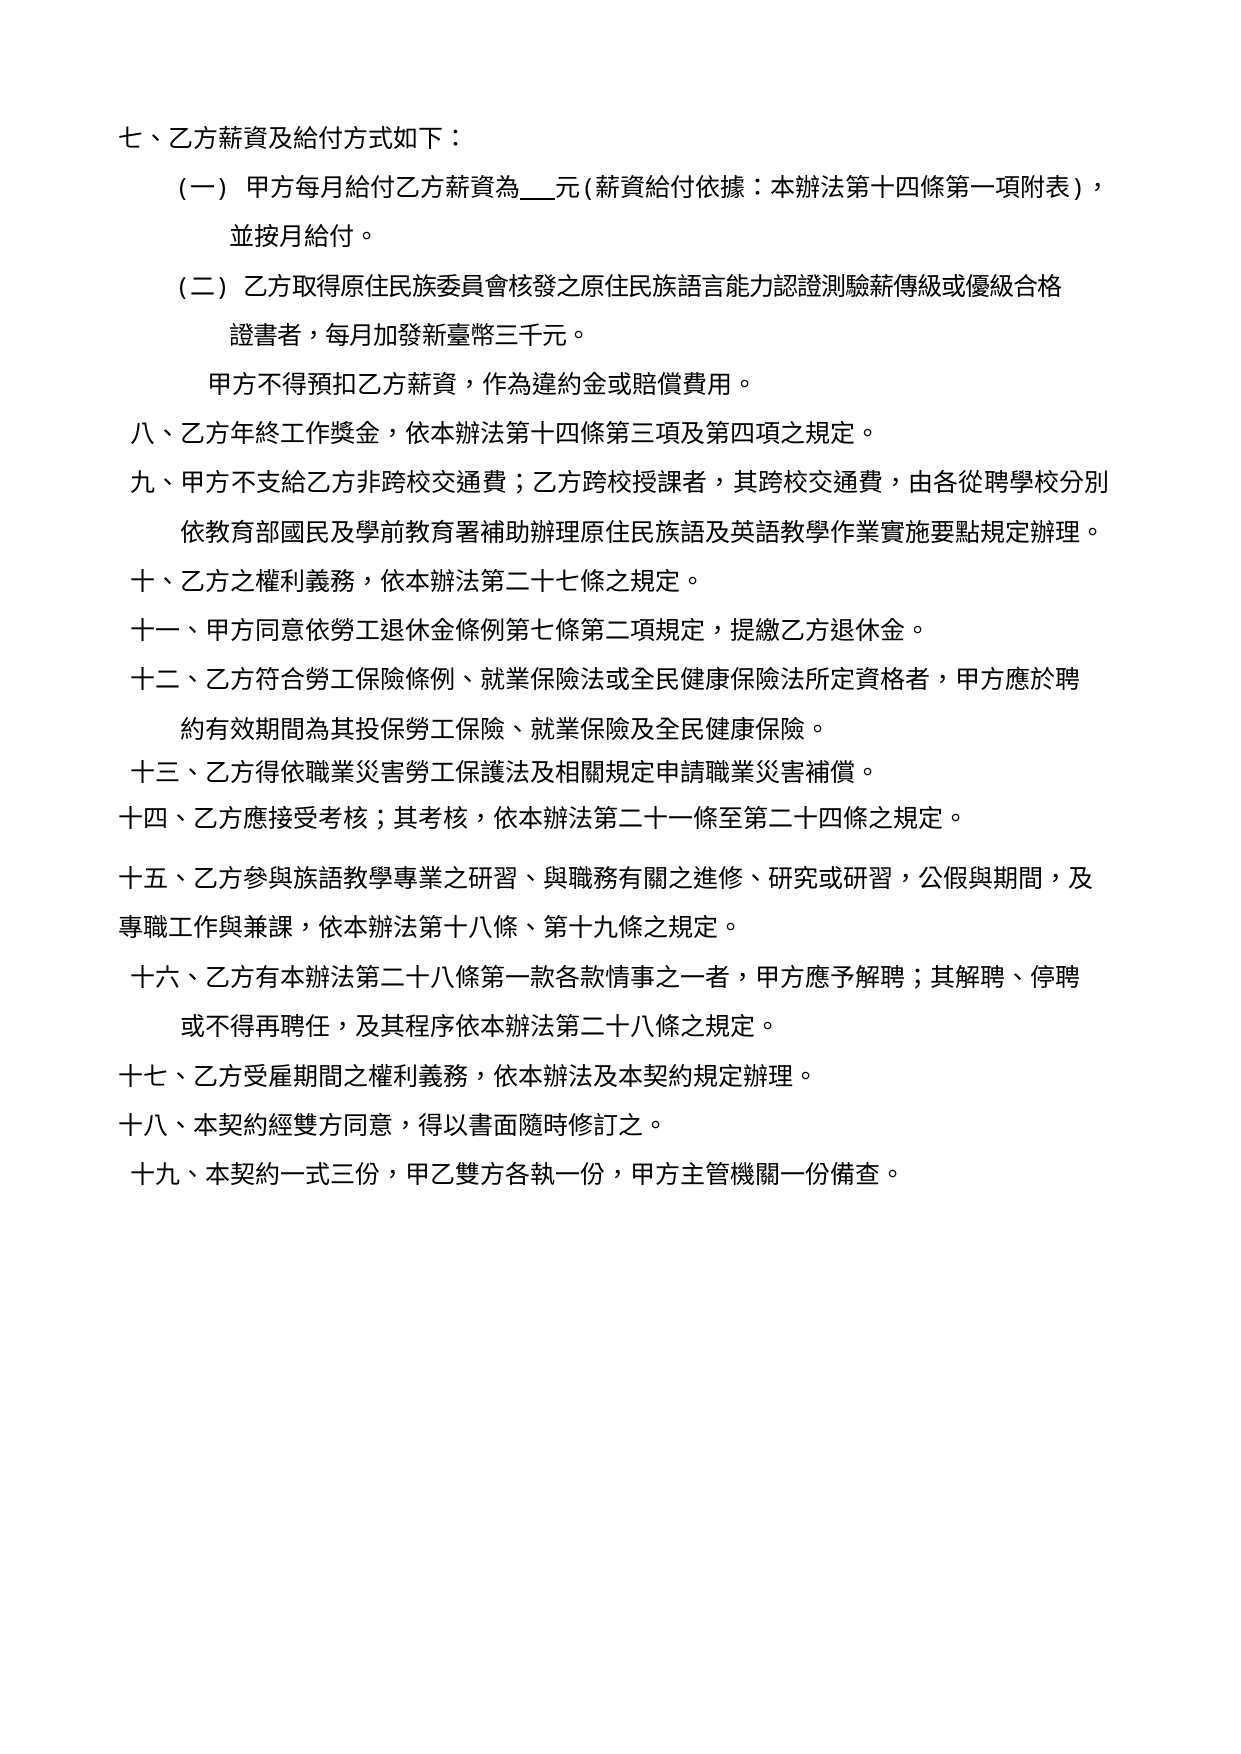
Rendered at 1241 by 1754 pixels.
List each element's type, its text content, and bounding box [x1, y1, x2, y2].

text 十、乙方之權利義務，依本辦法第二十七條之規定。 [130, 562, 1122, 598]
text 十三、乙方得依職業災害勞工保護法及相關規定申請職業災害補償。 [130, 758, 1122, 787]
text 十二、乙方符合勞工保險條例、就業保險法或全民健康保險法所定資格者，甲方應於聘約有效期間為其投保勞工保險、就業保險及全民健康保險。 [130, 660, 1100, 746]
text 八、乙方年終工作獎金，依本辦法第十四條第三項及第四項之規定。 [130, 414, 1122, 450]
text 十九、本契約一式三份，甲乙雙方各執一份，甲方主管機關一份備查。 [130, 1154, 1122, 1191]
text 十七、乙方受雇期間之權利義務，依本辦法及本契約規定辦理。 [118, 1056, 950, 1092]
text (二) 乙方取得原住民族委員會核發之原住民族語言能力認證測驗薪傳級或優級合格證書者，每月加發新臺幣三千元。 [175, 266, 1086, 351]
text 十四、乙方應接受考核；其考核，依本辦法第二十一條至第二十四條之規定。 [118, 798, 1100, 834]
text 十六、乙方有本辦法第二十八條第一款各款情事之一者，甲方應予解聘；其解聘、停聘或不得再聘任，及其程序依本辦法第二十八條之規定。 [130, 957, 1100, 1043]
text 十五、乙方參與族語教學專業之研習、與職務有關之進修、研究或研習，公假與期間，及專職工作與兼課，依本辦法第十八條、第十九條之規定。 [118, 859, 1100, 944]
text 九、甲方不支給乙方非跨校交通費；乙方跨校授課者，其跨校交通費，由各從聘學校分別依教育部國民及學前教育署補助辦理原住民族語及英語教學作業實施要點規定辦理。 [130, 463, 1111, 548]
text 十八、本契約經雙方同意，得以書面隨時修訂之。 [118, 1105, 950, 1142]
text 七、乙方薪資及給付方式如下： [118, 118, 843, 154]
text 十一、甲方同意依勞工退休金條例第七條第二項規定，提繳乙方退休金。 [130, 611, 1122, 647]
text (一) 甲方每月給付乙方薪資為 元(薪資給付依據：本辦法第十四條第一項附表)，並按月給付。 [175, 167, 1099, 253]
text 甲方不得預扣乙方薪資，作為違約金或賠償費用。 [208, 364, 1122, 401]
